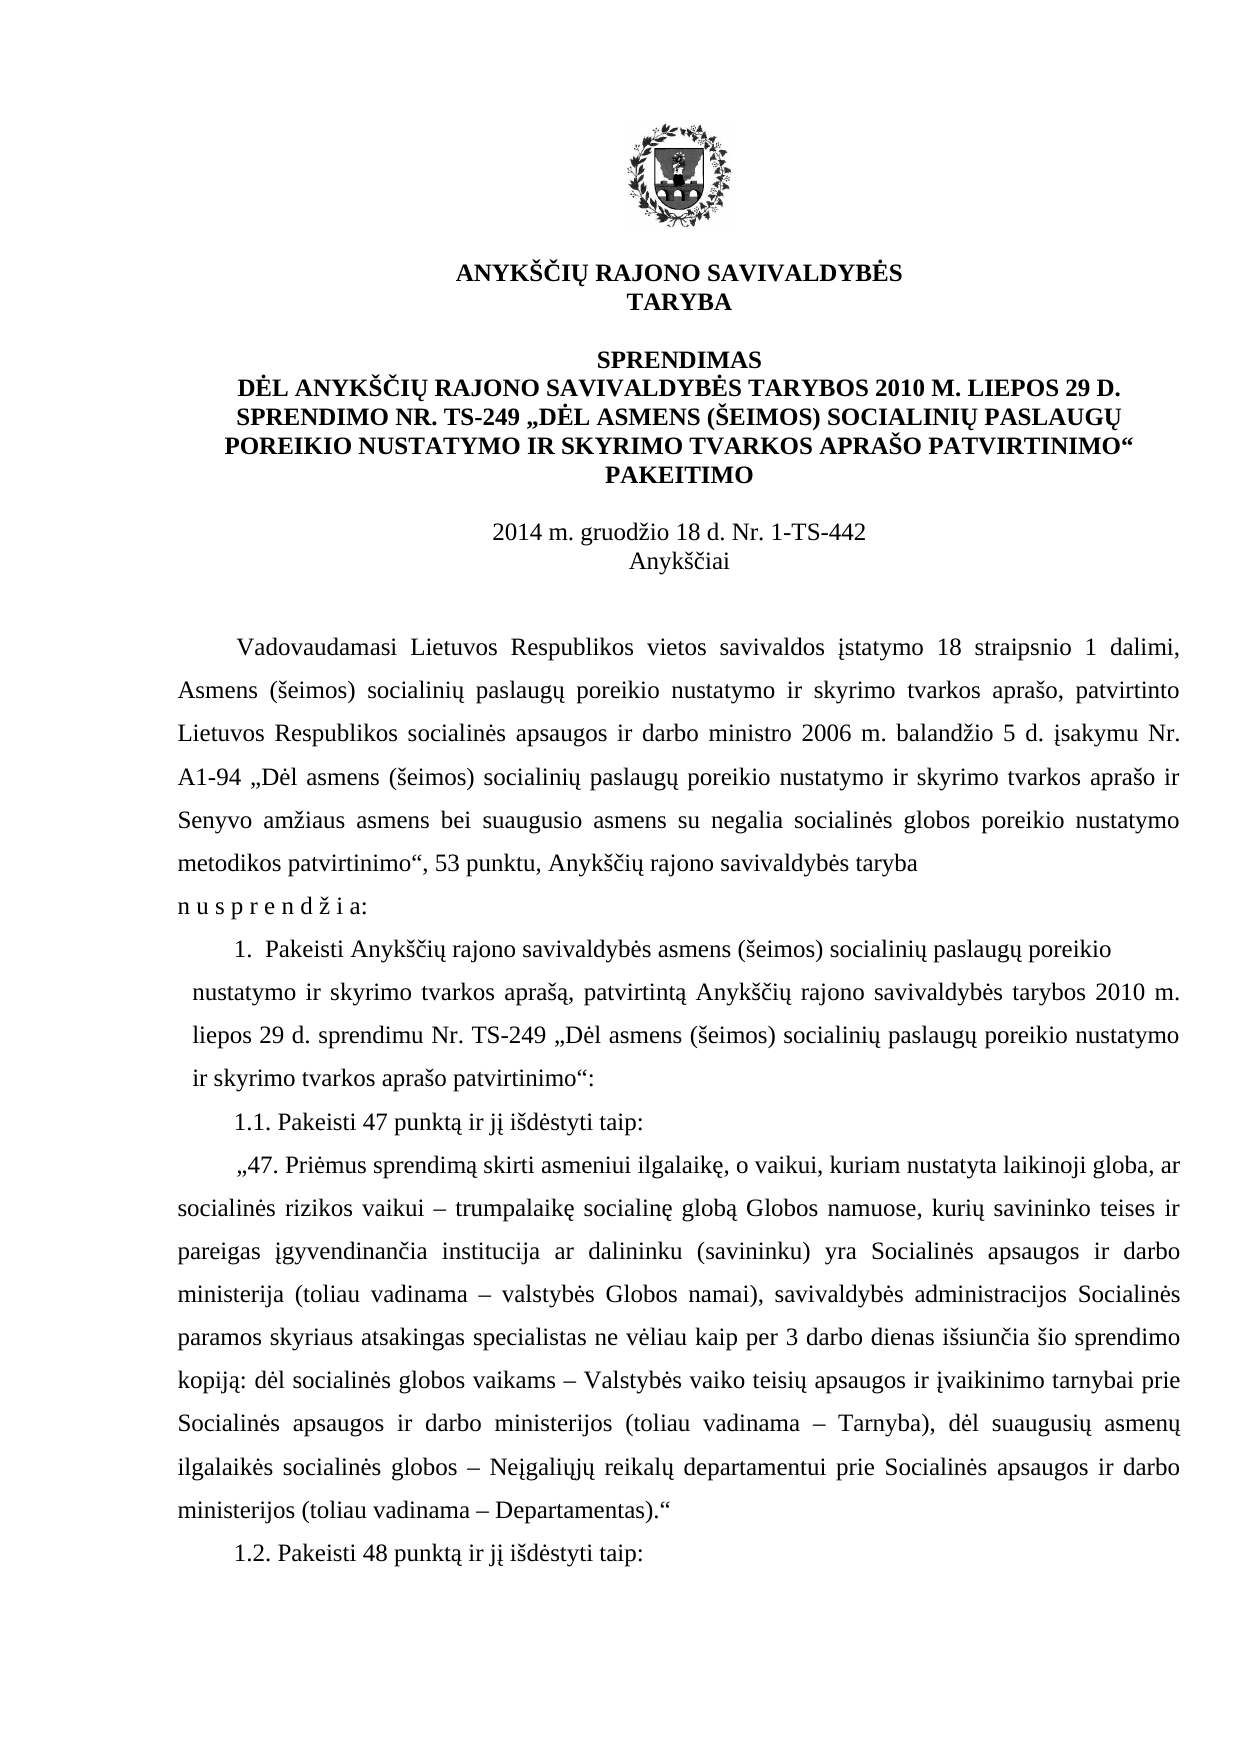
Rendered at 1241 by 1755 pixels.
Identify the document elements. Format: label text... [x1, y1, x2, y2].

text DĖL ANYKŠČIŲ RAJONO SAVIVALDYBĖS TARYBOS 2010 M. LIEPOS 29 D. SPRENDIMO NR. TS-249 „DĖL ASMENS (ŠEIMOS) SOCIALINIŲ PASLAUGŲ POREIKIO NUSTATYMO IR SKYRIMO TVARKOS APRAŠO PATVIRTINIMO“ PAKEITIMO [177, 373, 1181, 488]
text TARYBA [177, 287, 1181, 316]
text 1.1. Pakeisti 47 punktą ir jį išdėstyti taip: [177, 1107, 1181, 1135]
text n u s p r e n d ž i a: [177, 891, 1181, 920]
text „47. Priėmus sprendimą skirti asmeniui ilgalaikę, o vaikui, kuriam nustatyta laikinoji globa, ar socialinės rizikos vaikui – trumpalaikę socialinę globą Globos namuose, kurių savininko teises ir pareigas įgyvendinančia institucija ar dalininku (savininku) yra Socialinės apsaugos ir darbo ministerija (toliau vadinama – valstybės Globos namai), savivaldybės administracijos Socialinės paramos skyriaus atsakingas specialistas ne vėliau kaip per 3 darbo dienas išsiunčia šio sprendimo kopiją: dėl socialinės globos vaikams – Valstybės vaiko teisių apsaugos ir įvaikinimo tarnybai prie Socialinės apsaugos ir darbo ministerijos (toliau vadinama – Tarnyba), dėl suaugusių asmenų ilgalaikės socialinės globos – Neįgaliųjų reikalų departamentui prie Socialinės apsaugos ir darbo ministerijos (toliau vadinama – Departamentas).“ [177, 1150, 1181, 1523]
text 1.2. Pakeisti 48 punktą ir jį išdėstyti taip: [177, 1538, 1181, 1567]
text nustatymo ir skyrimo tvarkos aprašą, patvirtintą Anykščių rajono savivaldybės tarybos 2010 m. liepos 29 d. sprendimu Nr. TS-249 „Dėl asmens (šeimos) socialinių paslaugų poreikio nustatymo ir skyrimo tvarkos aprašo patvirtinimo“: [192, 977, 1181, 1092]
text SPRENDIMAS [177, 345, 1181, 373]
text Anykščiai [177, 546, 1181, 575]
text Vadovaudamasi Lietuvos Respublikos vietos savivaldos įstatymo 18 straipsnio 1 dalimi, Asmens (šeimos) socialinių paslaugų poreikio nustatymo ir skyrimo tvarkos aprašo, patvirtinto Lietuvos Respublikos socialinės apsaugos ir darbo ministro 2006 m. balandžio 5 d. įsakymu Nr. A1-94 „Dėl asmens (šeimos) socialinių paslaugų poreikio nustatymo ir skyrimo tvarkos aprašo ir Senyvo amžiaus asmens bei suaugusio asmens su negalia socialinės globos poreikio nustatymo metodikos patvirtinimo“, 53 punktu, Anykščių rajono savivaldybės taryba [177, 632, 1181, 877]
text 2014 m. gruodžio 18 d. Nr. 1-TS-442 [177, 517, 1181, 546]
text ANYKŠČIŲ RAJONO SAVIVALDYBĖS [177, 258, 1181, 287]
text 1. Pakeisti Anykščių rajono savivaldybės asmens (šeimos) socialinių paslaugų poreikio [233, 934, 1181, 963]
